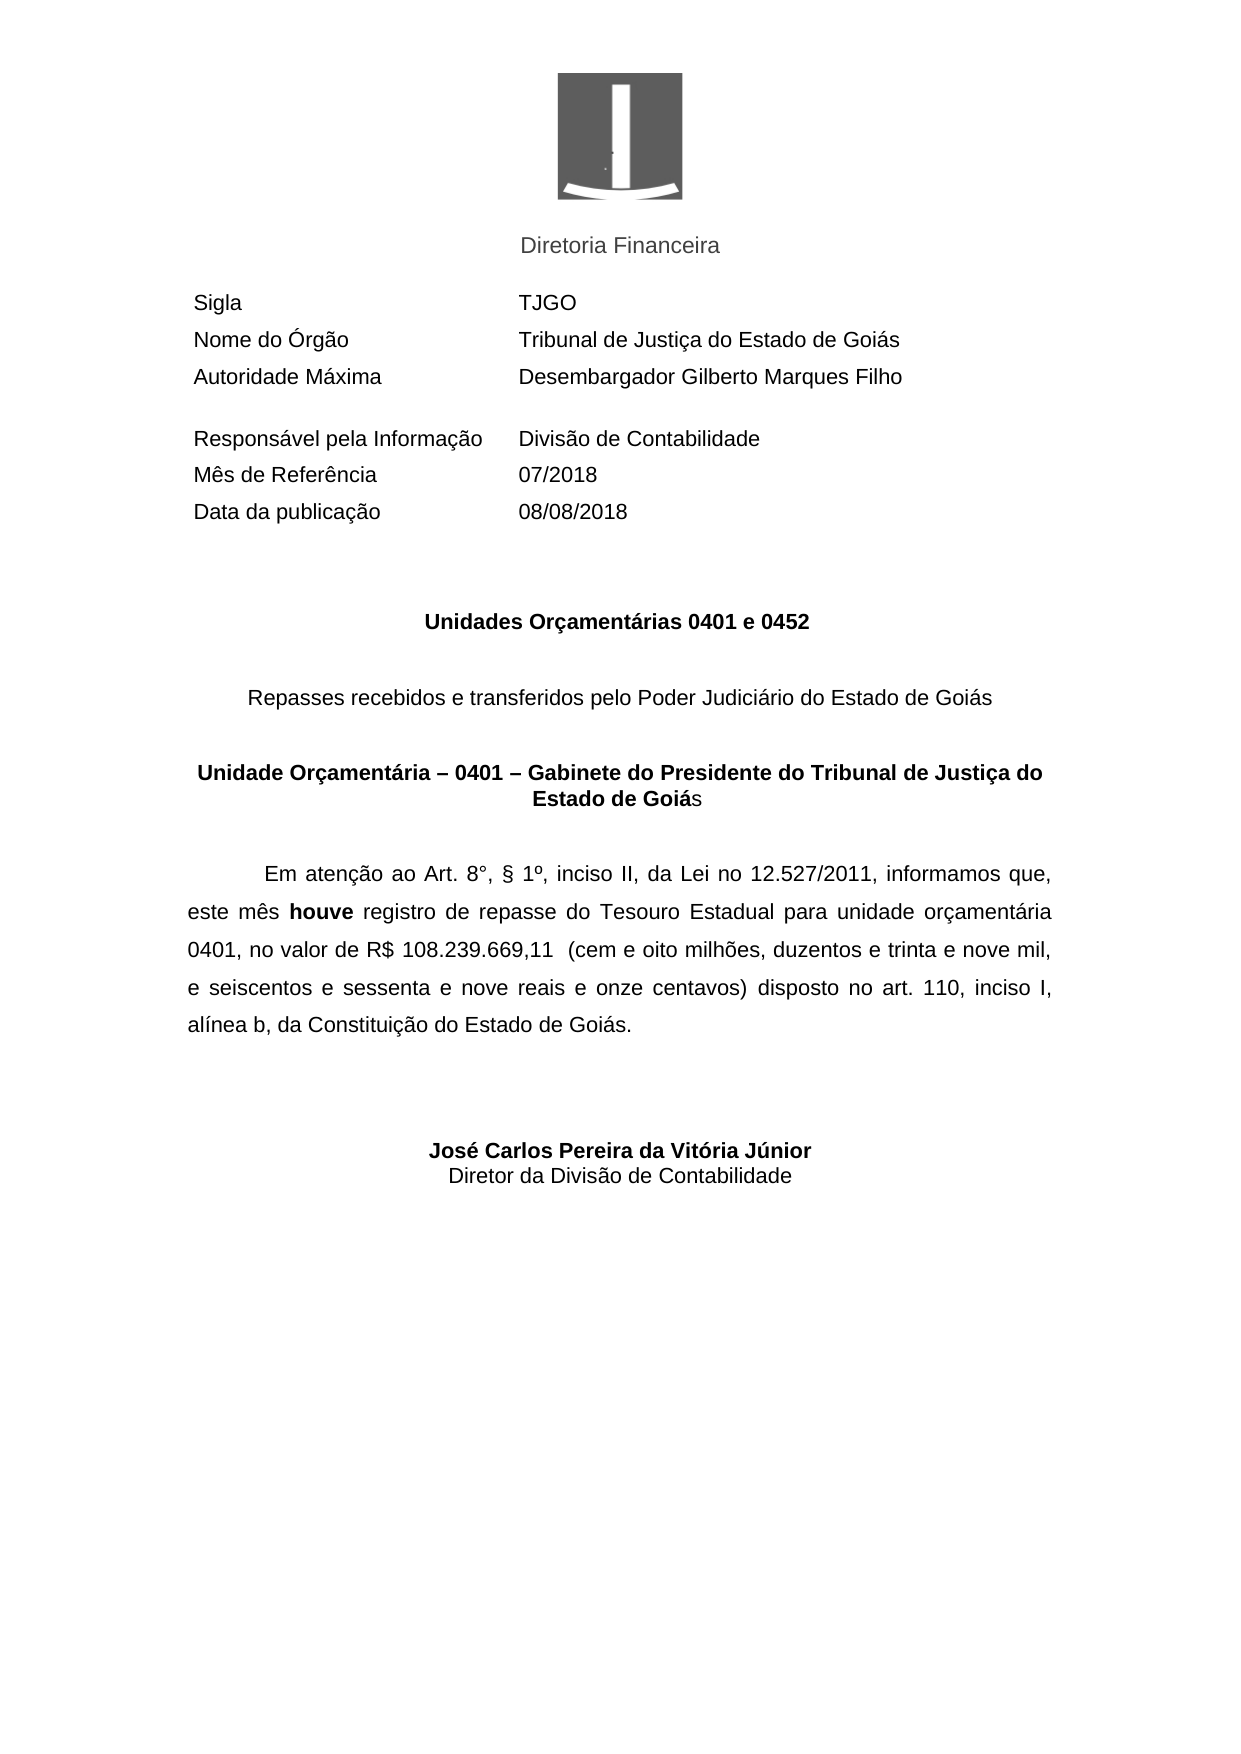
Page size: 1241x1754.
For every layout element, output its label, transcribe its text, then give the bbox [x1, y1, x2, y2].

table_header Sigla [188, 285, 512, 321]
table_cell Nome do Órgão [188, 321, 512, 358]
table_cell Responsável pela Informação [188, 420, 512, 456]
table_cell Desembargador Gilberto Marques Filho [513, 358, 1085, 420]
picture [557, 73, 683, 202]
text Unidades Orçamentárias 0401 e 0452 [187, 609, 1053, 634]
table_header TJGO [513, 285, 1085, 321]
table_cell Autoridade Máxima [188, 358, 512, 420]
text José Carlos Pereira da Vitória Júnior [187, 1138, 1053, 1163]
text Unidade Orçamentária – 0401 – Gabinete do Presidente do Tribunal de Justiça do Estado de Goiás [187, 760, 1053, 811]
text Em atenção ao Art. 8°, § 1º, inciso II, da Lei no 12.527/2011, informamos que, este mês houve registro de repasse do Tesouro Estadual para unidade orçamentária 0401, no valor de R$ 108.239.669,11 (cem e oito milhões, duzentos e trinta e nove mil, e seiscentos e sessenta e nove reais e onze centavos) disposto no art. 110, inciso I, alínea b, da Constituição do Estado de Goiás. [187, 861, 1053, 1037]
text Diretor da Divisão de Contabilidade [187, 1163, 1053, 1189]
table_cell 08/08/2018 [513, 493, 1085, 530]
table_cell Data da publicação [188, 493, 512, 530]
table_cell 07/2018 [513, 456, 1085, 493]
text Repasses recebidos e transferidos pelo Poder Judiciário do Estado de Goiás [187, 684, 1053, 710]
table_cell Tribunal de Justiça do Estado de Goiás [513, 321, 1085, 358]
table_cell Divisão de Contabilidade [513, 420, 1085, 456]
table_cell Mês de Referência [188, 456, 512, 493]
